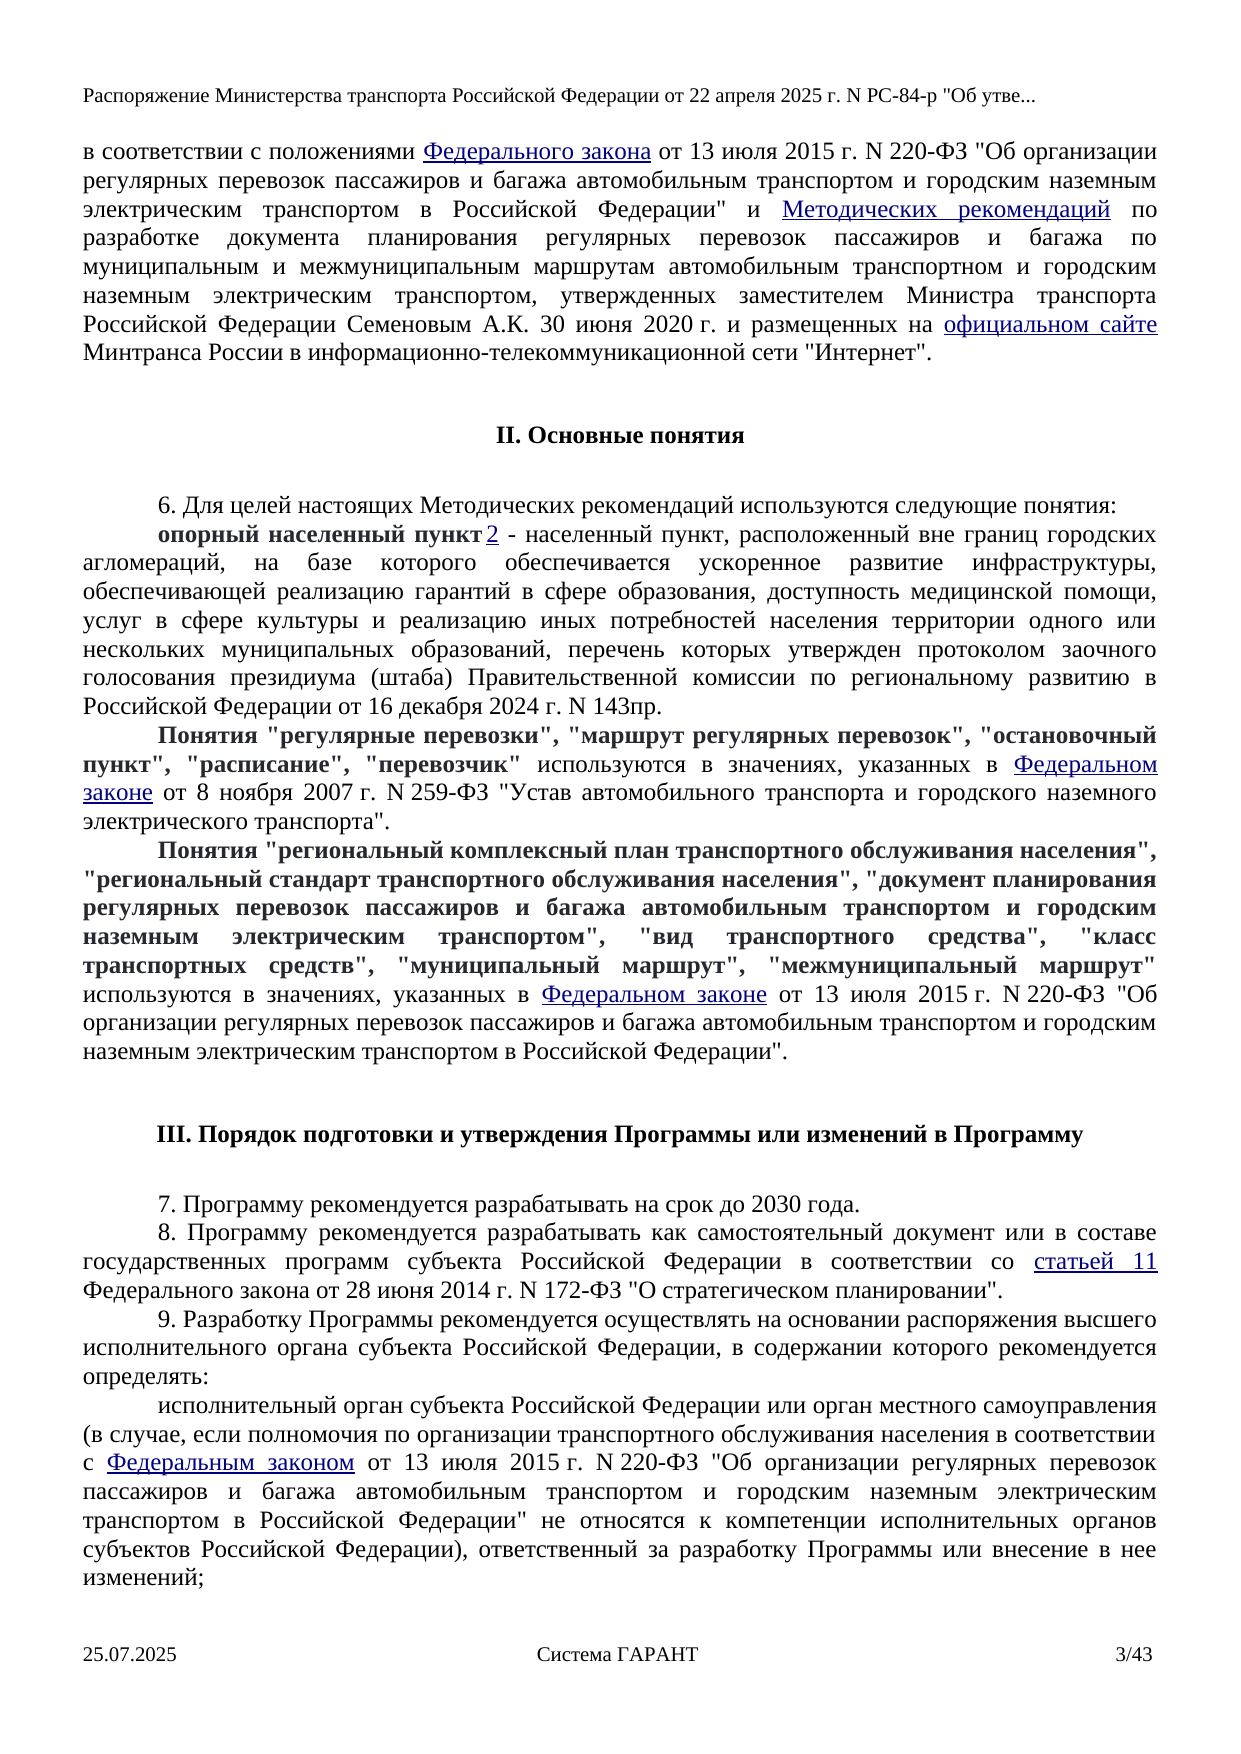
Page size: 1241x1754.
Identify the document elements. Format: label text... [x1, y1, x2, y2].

text 8. Программу рекомендуется разрабатывать как самостоятельный документ или в составе государственных программ субъекта Российской Федерации в соответствии со статьей 11 Федерального закона от 28 июня 2014 г. N 172-ФЗ "О стратегическом планировании". [83, 1217, 1157, 1304]
text исполнительный орган субъекта Российской Федерации или орган местного самоуправления (в случае, если полномочия по организации транспортного обслуживания населения в соответствии с Федеральным законом от 13 июля 2015 г. N 220-ФЗ "Об организации регулярных перевозок пассажиров и багажа автомобильным транспортом и городским наземным электрическим транспортом в Российской Федерации" не относятся к компетенции исполнительных органов субъектов Российской Федерации), ответственный за разработку Программы или внесение в нее изменений; [83, 1390, 1157, 1591]
text опорный населенный пункт 2 - населенный пункт, расположенный вне границ городских агломераций, на базе которого обеспечивается ускоренное развитие инфраструктуры, обеспечивающей реализацию гарантий в сфере образования, доступность медицинской помощи, услуг в сфере культуры и реализацию иных потребностей населения территории одного или нескольких муниципальных образований, перечень которых утвержден протоколом заочного голосования президиума (штаба) Правительственной комиссии по региональному развитию в Российской Федерации от 16 декабря 2024 г. N 143пр. [83, 519, 1157, 720]
text 6. Для целей настоящих Методических рекомендаций используются следующие понятия: [83, 490, 1157, 519]
subtitle II. Основные понятия [83, 420, 1157, 449]
text 9. Разработку Программы рекомендуется осуществлять на основании распоряжения высшего исполнительного органа субъекта Российской Федерации, в содержании которого рекомендуется определять: [83, 1304, 1157, 1390]
text в соответствии с положениями Федерального закона от 13 июля 2015 г. N 220-ФЗ "Об организации регулярных перевозок пассажиров и багажа автомобильным транспортом и городским наземным электрическим транспортом в Российской Федерации" и Методических рекомендаций по разработке документа планирования регулярных перевозок пассажиров и багажа по муниципальным и межмуниципальным маршрутам автомобильным транспортном и городским наземным электрическим транспортом, утвержденных заместителем Министра транспорта Российской Федерации Семеновым А.К. 30 июня 2020 г. и размещенных на официальном сайте Минтранса России в информационно-телекоммуникационной сети "Интернет". [83, 136, 1157, 366]
text Понятия "регулярные перевозки", "маршрут регулярных перевозок", "остановочный пункт", "расписание", "перевозчик" используются в значениях, указанных в Федеральном законе от 8 ноября 2007 г. N 259-ФЗ "Устав автомобильного транспорта и городского наземного электрического транспорта". [83, 720, 1157, 835]
subtitle III. Порядок подготовки и утверждения Программы или изменений в Программу [83, 1119, 1157, 1147]
text Понятия "региональный комплексный план транспортного обслуживания населения", "региональный стандарт транспортного обслуживания населения", "документ планирования регулярных перевозок пассажиров и багажа автомобильным транспортом и городским наземным электрическим транспортом", "вид транспортного средства", "класс транспортных средств", "муниципальный маршрут", "межмуниципальный маршрут" используются в значениях, указанных в Федеральном законе от 13 июля 2015 г. N 220-ФЗ "Об организации регулярных перевозок пассажиров и багажа автомобильным транспортом и городским наземным электрическим транспортом в Российской Федерации". [83, 835, 1157, 1065]
text 7. Программу рекомендуется разрабатывать на срок до 2030 года. [83, 1189, 1157, 1217]
